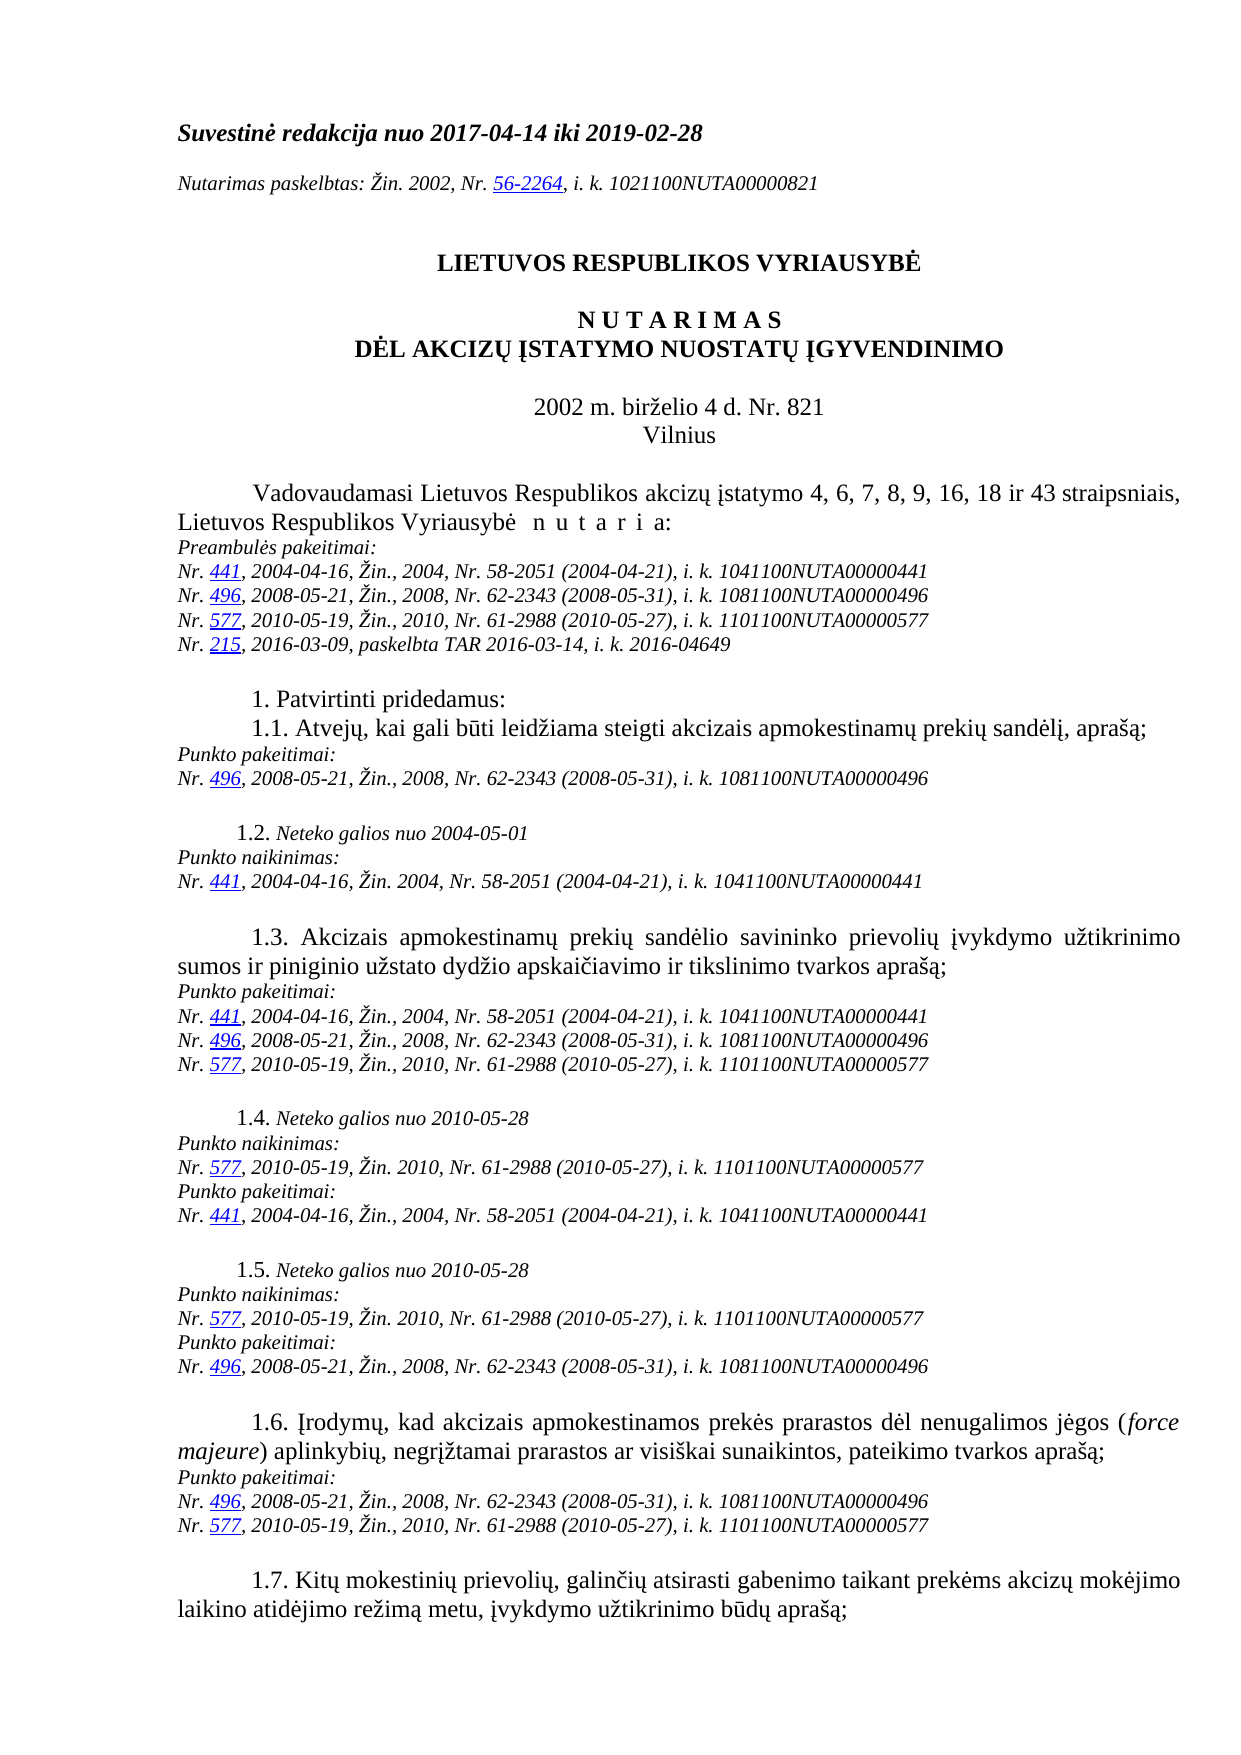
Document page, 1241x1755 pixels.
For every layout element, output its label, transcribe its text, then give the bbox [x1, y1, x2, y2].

text Punkto pakeitimai: [177, 979, 1181, 1003]
text Nr. 215, 2016-03-09, paskelbta TAR 2016-03-14, i. k. 2016-04649 [177, 632, 1181, 656]
text Vilnius [177, 420, 1181, 449]
text 1.4. Neteko galios nuo 2010-05-28 [177, 1104, 1181, 1131]
text Nr. 441, 2004-04-16, Žin., 2004, Nr. 58-2051 (2004-04-21), i. k. 1041100NUTA00000441 [177, 559, 1181, 583]
text 1.3. akcizais apmokestinamų prekių sandėlio savininko prievolių įvykdymo užtikrinimo sumos ir piniginio užstato dydžio apskaičiavimo ir tikslinimo tvarkos aprašą; [177, 922, 1181, 979]
text Nr. 577, 2010-05-19, Žin. 2010, Nr. 61-2988 (2010-05-27), i. k. 1101100NUTA00000577 [177, 1306, 1181, 1330]
text Nr. 577, 2010-05-19, Žin., 2010, Nr. 61-2988 (2010-05-27), i. k. 1101100NUTA00000577 [177, 1513, 1181, 1537]
text Nr. 441, 2004-04-16, Žin. 2004, Nr. 58-2051 (2004-04-21), i. k. 1041100NUTA00000441 [177, 869, 1181, 893]
text 1. Patvirtinti pridedamus: [177, 684, 1181, 713]
text 1.2. Neteko galios nuo 2004-05-01 [177, 819, 1181, 845]
text Nr. 496, 2008-05-21, Žin., 2008, Nr. 62-2343 (2008-05-31), i. k. 1081100NUTA00000496 [177, 1028, 1181, 1052]
text LIETUVOS RESPUBLIKOS VYRIAUSYBĖ [177, 248, 1181, 277]
text Nr. 577, 2010-05-19, Žin., 2010, Nr. 61-2988 (2010-05-27), i. k. 1101100NUTA00000577 [177, 1052, 1181, 1076]
text Nutarimas paskelbtas: Žin. 2002, Nr. 56-2264, i. k. 1021100NUTA00000821 [177, 171, 1181, 195]
text 1.6. Įrodymų, kad akcizais apmokestinamos prekės prarastos dėl nenugalimos jėgos (force majeure) aplinkybių, negrįžtamai prarastos ar visiškai sunaikintos, pateikimo tvarkos aprašą; [177, 1407, 1181, 1465]
text Punkto pakeitimai: [177, 1330, 1181, 1354]
text Nr. 441, 2004-04-16, Žin., 2004, Nr. 58-2051 (2004-04-21), i. k. 1041100NUTA00000441 [177, 1003, 1181, 1028]
text Nr. 577, 2010-05-19, Žin., 2010, Nr. 61-2988 (2010-05-27), i. k. 1101100NUTA00000577 [177, 607, 1181, 632]
text N U T A R I M A S [177, 305, 1181, 334]
text Punkto naikinimas: [177, 845, 1181, 869]
text Preambulės pakeitimai: [177, 535, 1181, 559]
text Punkto pakeitimai: [177, 742, 1181, 766]
text Nr. 577, 2010-05-19, Žin. 2010, Nr. 61-2988 (2010-05-27), i. k. 1101100NUTA00000577 [177, 1155, 1181, 1179]
text 1.5. Neteko galios nuo 2010-05-28 [177, 1256, 1181, 1282]
text Punkto pakeitimai: [177, 1179, 1181, 1203]
text DĖL AKCIZŲ ĮSTATYMO NUOSTATŲ ĮGYVENDINIMO [177, 334, 1181, 363]
text 2002 m. birželio 4 d. Nr. 821 [177, 392, 1181, 420]
text Punkto naikinimas: [177, 1282, 1181, 1306]
text 1.1. Atvejų, kai gali būti leidžiama steigti akcizais apmokestinamų prekių sandėlį, aprašą; [177, 713, 1181, 742]
text Nr. 496, 2008-05-21, Žin., 2008, Nr. 62-2343 (2008-05-31), i. k. 1081100NUTA00000496 [177, 583, 1181, 607]
text Nr. 496, 2008-05-21, Žin., 2008, Nr. 62-2343 (2008-05-31), i. k. 1081100NUTA00000496 [177, 1489, 1181, 1513]
text Punkto pakeitimai: [177, 1465, 1181, 1489]
text Vadovaudamasi Lietuvos Respublikos akcizų įstatymo 4, 6, 7, 8, 9, 16, 18 ir 43 straipsniais, Lietuvos Respublikos Vyriausybė nutaria: [177, 478, 1181, 535]
text 1.7. Kitų mokestinių prievolių, galinčių atsirasti gabenimo taikant prekėms akcizų mokėjimo laikino atidėjimo režimą metu, įvykdymo užtikrinimo būdų aprašą; [177, 1566, 1181, 1623]
text Nr. 496, 2008-05-21, Žin., 2008, Nr. 62-2343 (2008-05-31), i. k. 1081100NUTA00000496 [177, 766, 1181, 790]
text Punkto naikinimas: [177, 1131, 1181, 1155]
text Nr. 496, 2008-05-21, Žin., 2008, Nr. 62-2343 (2008-05-31), i. k. 1081100NUTA00000496 [177, 1354, 1181, 1378]
text Nr. 441, 2004-04-16, Žin., 2004, Nr. 58-2051 (2004-04-21), i. k. 1041100NUTA00000441 [177, 1203, 1181, 1227]
text Suvestinė redakcija nuo 2017-04-14 iki 2019-02-28 [177, 118, 1181, 147]
